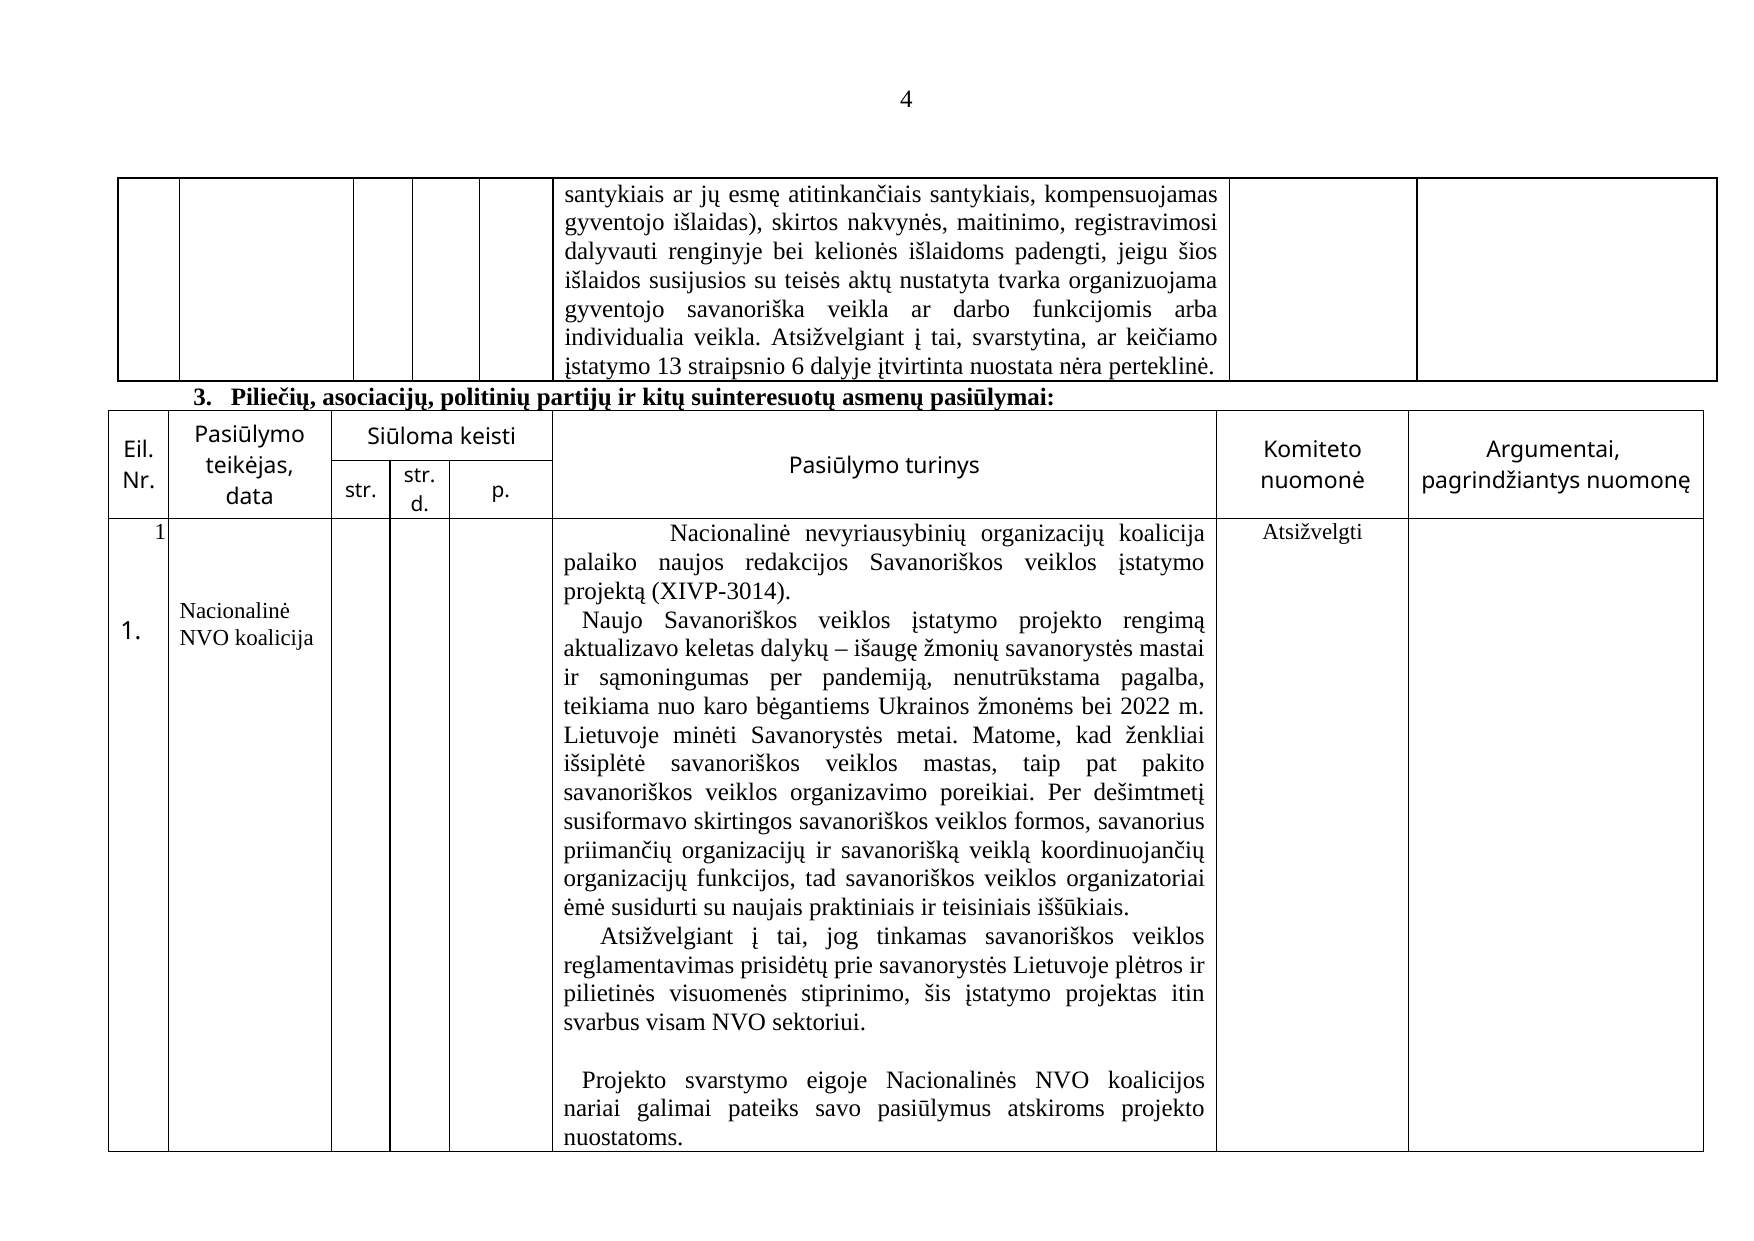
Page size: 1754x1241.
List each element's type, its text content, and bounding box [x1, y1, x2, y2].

table_header Komiteto nuomonė [1217, 411, 1408, 517]
table_cell [480, 179, 552, 380]
table_cell 1 1. [109, 519, 168, 1151]
table_cell [391, 519, 449, 1151]
table_cell [180, 179, 353, 380]
table_cell [1409, 519, 1703, 1151]
table_cell Nacionalinė nevyriausybinių organizacijų koalicija palaiko naujos redakcijos Savanoriškos veiklos įstatymo projektą (XIVP-3014). Naujo Savanoriškos veiklos įstatymo projekto rengimą aktualizavo keletas dalykų – išaugę žmonių savanorystės mastai ir sąmoningumas per pandemiją, nenutrūkstama pagalba, teikiama nuo karo bėgantiems Ukrainos žmonėms bei 2022 m. Lietuvoje minėti Savanorystės metai. Matome, kad ženkliai išsiplėtė savanoriškos veiklos mastas, taip pat pakito savanoriškos veiklos organizavimo poreikiai. Per dešimtmetį susiformavo skirtingos savanoriškos veiklos formos, savanorius priimančių organizacijų ir savanorišką veiklą koordinuojančių organizacijų funkcijos, tad savanoriškos veiklos organizatoriai ėmė susidurti su naujais praktiniais ir teisiniais iššūkiais. Atsižvelgiant į tai, jog tinkamas savanoriškos veiklos reglamentavimas prisidėtų prie savanorystės Lietuvoje plėtros ir pilietinės visuomenės stiprinimo, šis įstatymo projektas itin svarbus visam NVO sektoriui. Projekto svarstymo eigoje Nacionalinės NVO koalicijos nariai galimai pateiks savo pasiūlymus atskiroms projekto nuostatoms. [553, 519, 1216, 1151]
list Piliečių, asociacijų, politinių partijų ir kitų suinteresuotų asmenų pasiūlymai: [193, 382, 1694, 410]
table_cell [332, 519, 389, 1151]
table_cell [1418, 179, 1716, 380]
table_header Pasiūlymo teikėjas, data [169, 411, 331, 517]
table_cell p. [450, 461, 552, 517]
table_cell str. d. [391, 461, 449, 517]
table_header Pasiūlymo turinys [553, 411, 1216, 517]
table_cell [354, 179, 412, 380]
table_cell str. [332, 461, 389, 517]
table_header Eil. Nr. [109, 411, 168, 517]
table_header Argumentai, pagrindžiantys nuomonę [1409, 411, 1703, 517]
table_cell [413, 179, 479, 380]
table_cell [1230, 179, 1416, 380]
table_cell Nacionalinė NVO koalicija [169, 519, 331, 1151]
table_cell [450, 519, 552, 1151]
table_cell santykiais ar jų esmę atitinkančiais santykiais, kompensuojamas gyventojo išlaidas), skirtos nakvynės, maitinimo, registravimosi dalyvauti renginyje bei kelionės išlaidoms padengti, jeigu šios išlaidos susijusios su teisės aktų nustatyta tvarka organizuojama gyventojo savanoriška veikla ar darbo funkcijomis arba individualia veikla. Atsižvelgiant į tai, svarstytina, ar keičiamo įstatymo 13 straipsnio 6 dalyje įtvirtinta nuostata nėra perteklinė. [554, 179, 1229, 380]
table_header Siūloma keisti [332, 411, 552, 459]
table_cell Atsižvelgti [1217, 519, 1408, 1151]
table_cell [119, 179, 179, 380]
